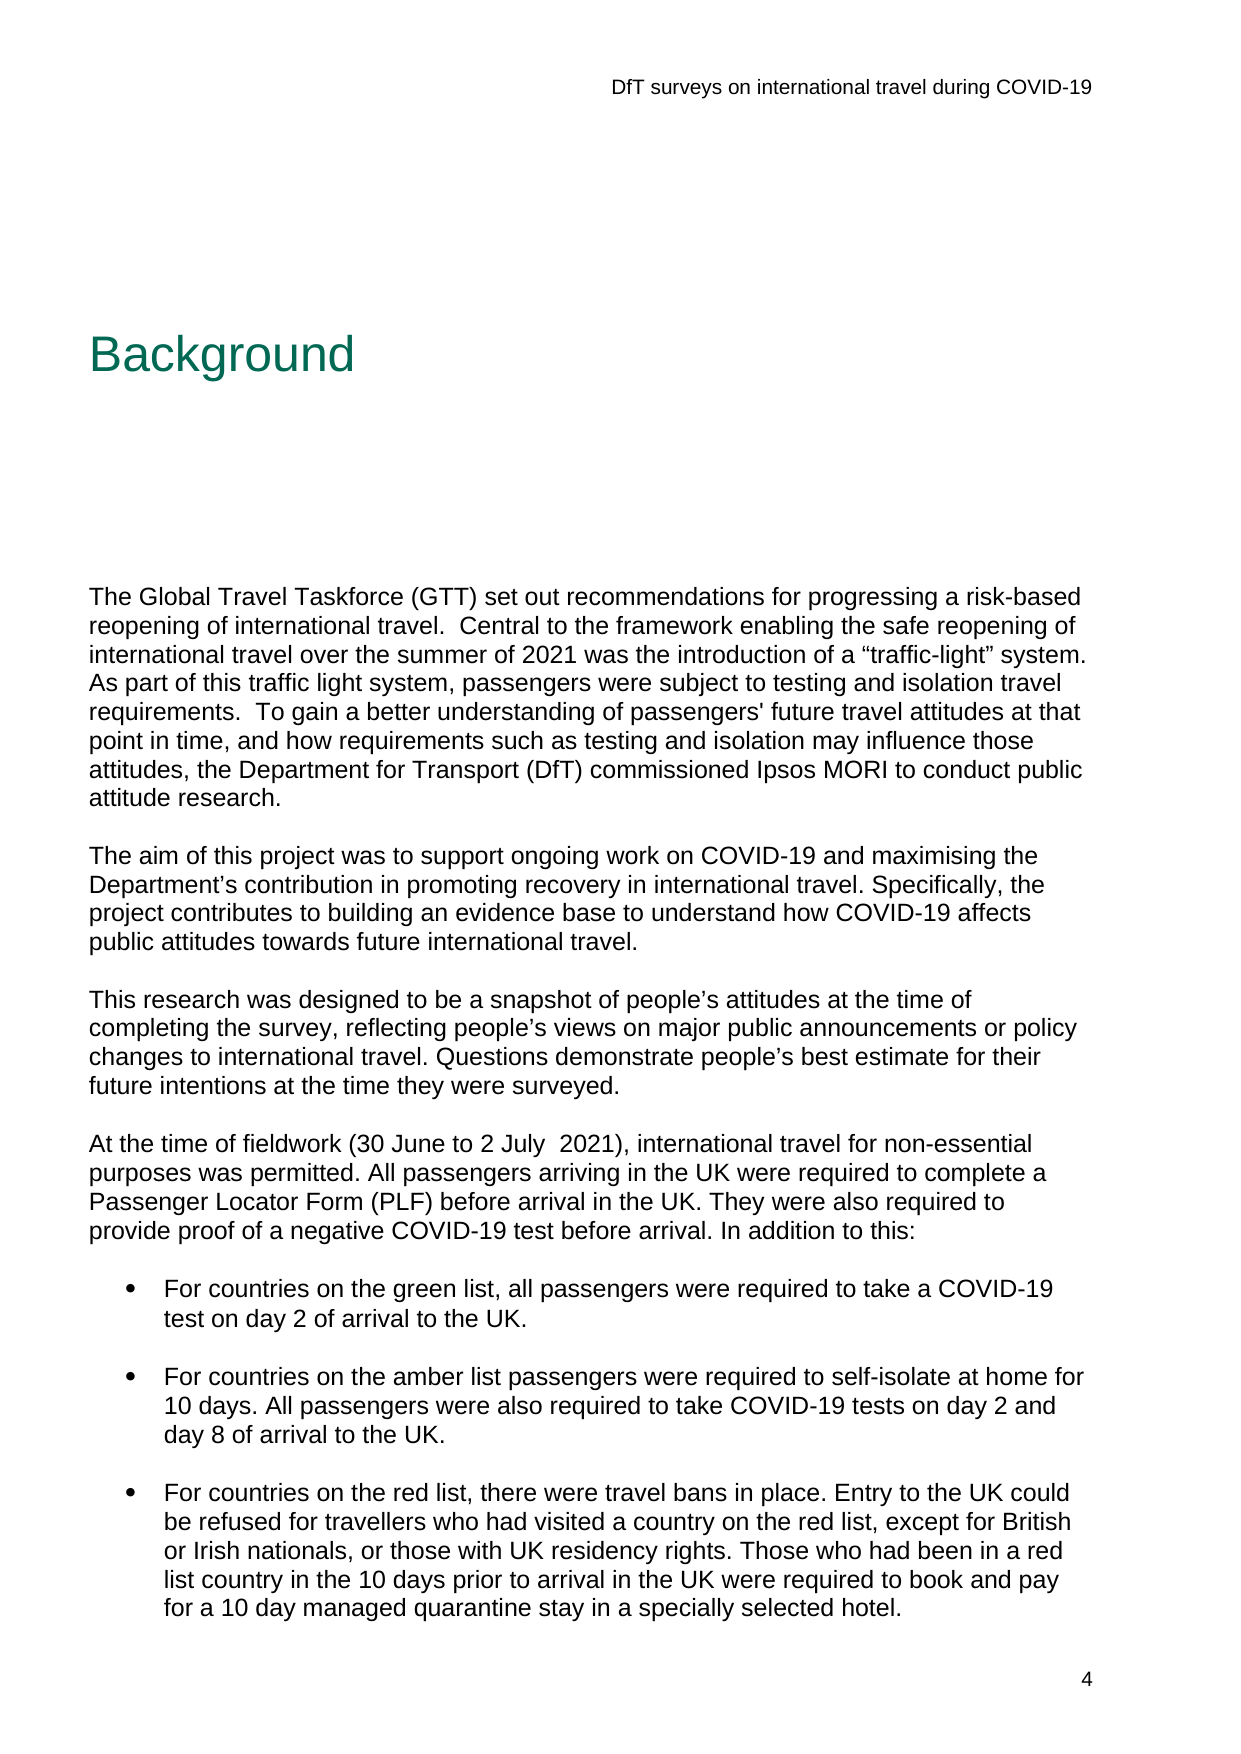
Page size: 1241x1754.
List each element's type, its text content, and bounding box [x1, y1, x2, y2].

text The aim of this project was to support ongoing work on COVID-19 and maximising the Department’s contribution in promoting recovery in international travel. Specifically, the project contributes to building an evidence base to understand how COVID-19 affects public attitudes towards future international travel. [89, 841, 1092, 956]
subtitle Background [89, 324, 1092, 382]
list For countries on the amber list passengers were required to self-isolate at home for 10 days. All passengers were also required to take COVID-19 tests on day 2 and day 8 of arrival to the UK. [126, 1362, 1092, 1449]
list For countries on the red list, there were travel bans in place. Entry to the UK could be refused for travellers who had visited a country on the red list, except for British or Irish nationals, or those with UK residency rights. Those who had been in a red list country in the 10 days prior to arrival in the UK were required to book and pay for a 10 day managed quarantine stay in a specially selected hotel. [126, 1478, 1092, 1622]
text At the time of fieldwork (30 June to 2 July 2021), international travel for non-essential purposes was permitted. All passengers arriving in the UK were required to complete a Passenger Locator Form (PLF) before arrival in the UK. They were also required to provide proof of a negative COVID-19 test before arrival. In addition to this: [89, 1128, 1092, 1245]
list For countries on the green list, all passengers were required to take a COVID-19 test on day 2 of arrival to the UK. [126, 1274, 1092, 1332]
text The Global Travel Taskforce (GTT) set out recommendations for progressing a risk-based reopening of international travel. Central to the framework enabling the safe reopening of international travel over the summer of 2021 was the introduction of a “traffic-light” system. As part of this traffic light system, passengers were subject to testing and isolation travel requirements. To gain a better understanding of passengers' future travel attitudes at that point in time, and how requirements such as testing and isolation may influence those attitudes, the Department for Transport (DfT) commissioned Ipsos MORI to conduct public attitude research. [89, 582, 1092, 812]
text This research was designed to be a snapshot of people’s attitudes at the time of completing the survey, reflecting people’s views on major public announcements or policy changes to international travel. Questions demonstrate people’s best estimate for their future intentions at the time they were surveyed. [89, 984, 1092, 1099]
